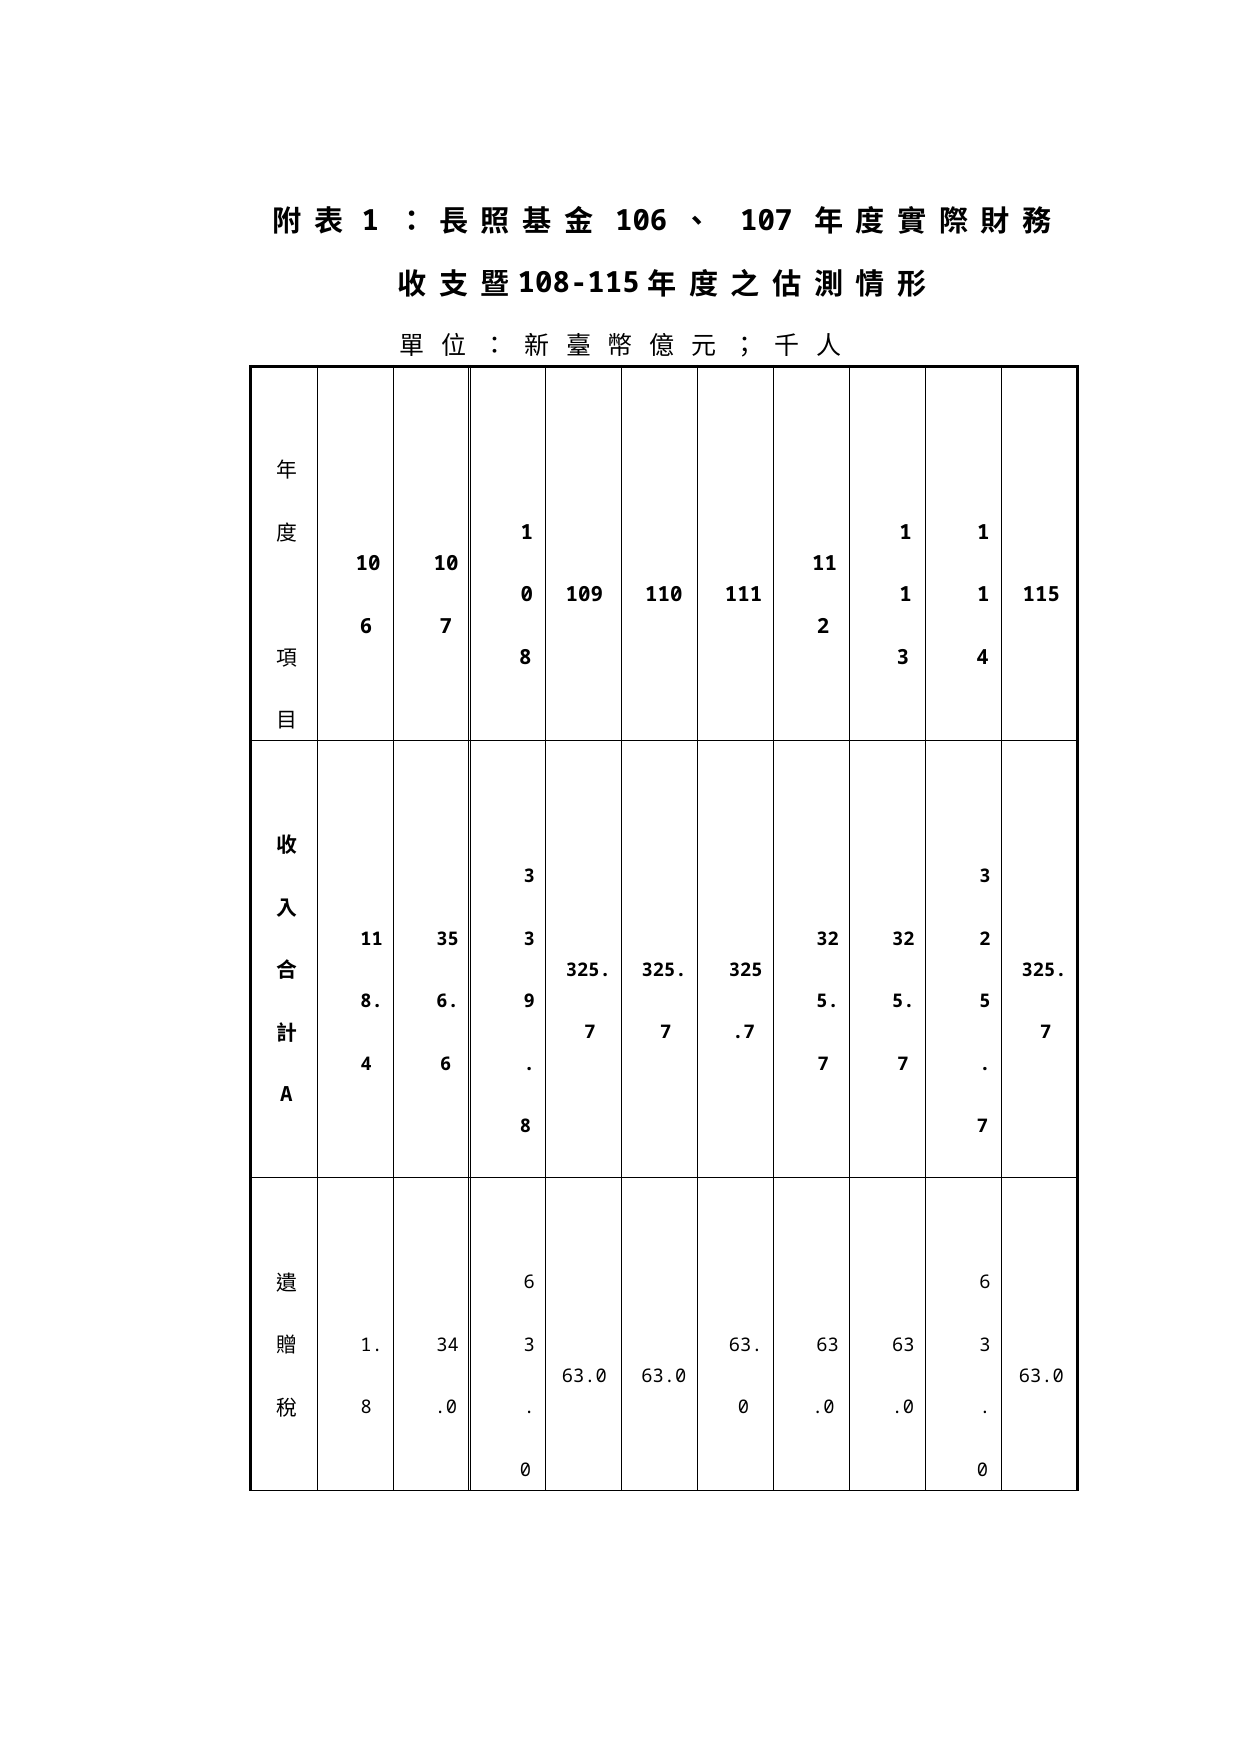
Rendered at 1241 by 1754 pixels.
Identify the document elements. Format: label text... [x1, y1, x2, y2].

table_cell 325.7 [698, 741, 773, 1177]
table_cell 339.8 [471, 741, 545, 1177]
table_cell 34.0 [394, 1178, 468, 1490]
table_cell 63.0 [546, 1178, 621, 1490]
table_cell 63.0 [850, 1178, 925, 1490]
table_cell 63.0 [471, 1178, 545, 1490]
table_header 114 [926, 368, 1001, 740]
table_header 109 [546, 368, 621, 740]
text 附表1：長照基金106、107年度實際財務收支暨108-115年度之估測情形 單位：新臺幣億元；千人 [239, 177, 1058, 365]
table_cell 遺贈稅 [252, 1178, 317, 1490]
table_header 112 [774, 368, 849, 740]
table_cell 63.0 [926, 1178, 1001, 1490]
table_cell 收入合計A [252, 741, 317, 1177]
table_cell 325.7 [546, 741, 621, 1177]
table_cell 63.0 [622, 1178, 697, 1490]
table_cell 325.7 [622, 741, 697, 1177]
table_header 年度 項目 [252, 368, 317, 740]
table_header 107 [394, 368, 468, 740]
table_header 106 [318, 368, 393, 740]
table_cell 118.4 [318, 741, 393, 1177]
table_cell 63.0 [1002, 1178, 1076, 1490]
table_cell 325.7 [774, 741, 849, 1177]
table_cell 325.7 [1002, 741, 1076, 1177]
table_cell 63.0 [774, 1178, 849, 1490]
table_header 108 [471, 368, 545, 740]
table_cell 325.7 [926, 741, 1001, 1177]
table_cell 1.8 [318, 1178, 393, 1490]
table_cell 325.7 [850, 741, 925, 1177]
table_header 113 [850, 368, 925, 740]
table_cell 356.6 [394, 741, 468, 1177]
table_header 115 [1002, 368, 1076, 740]
table_header 111 [698, 368, 773, 740]
table_header 110 [622, 368, 697, 740]
table_cell 63.0 [698, 1178, 773, 1490]
